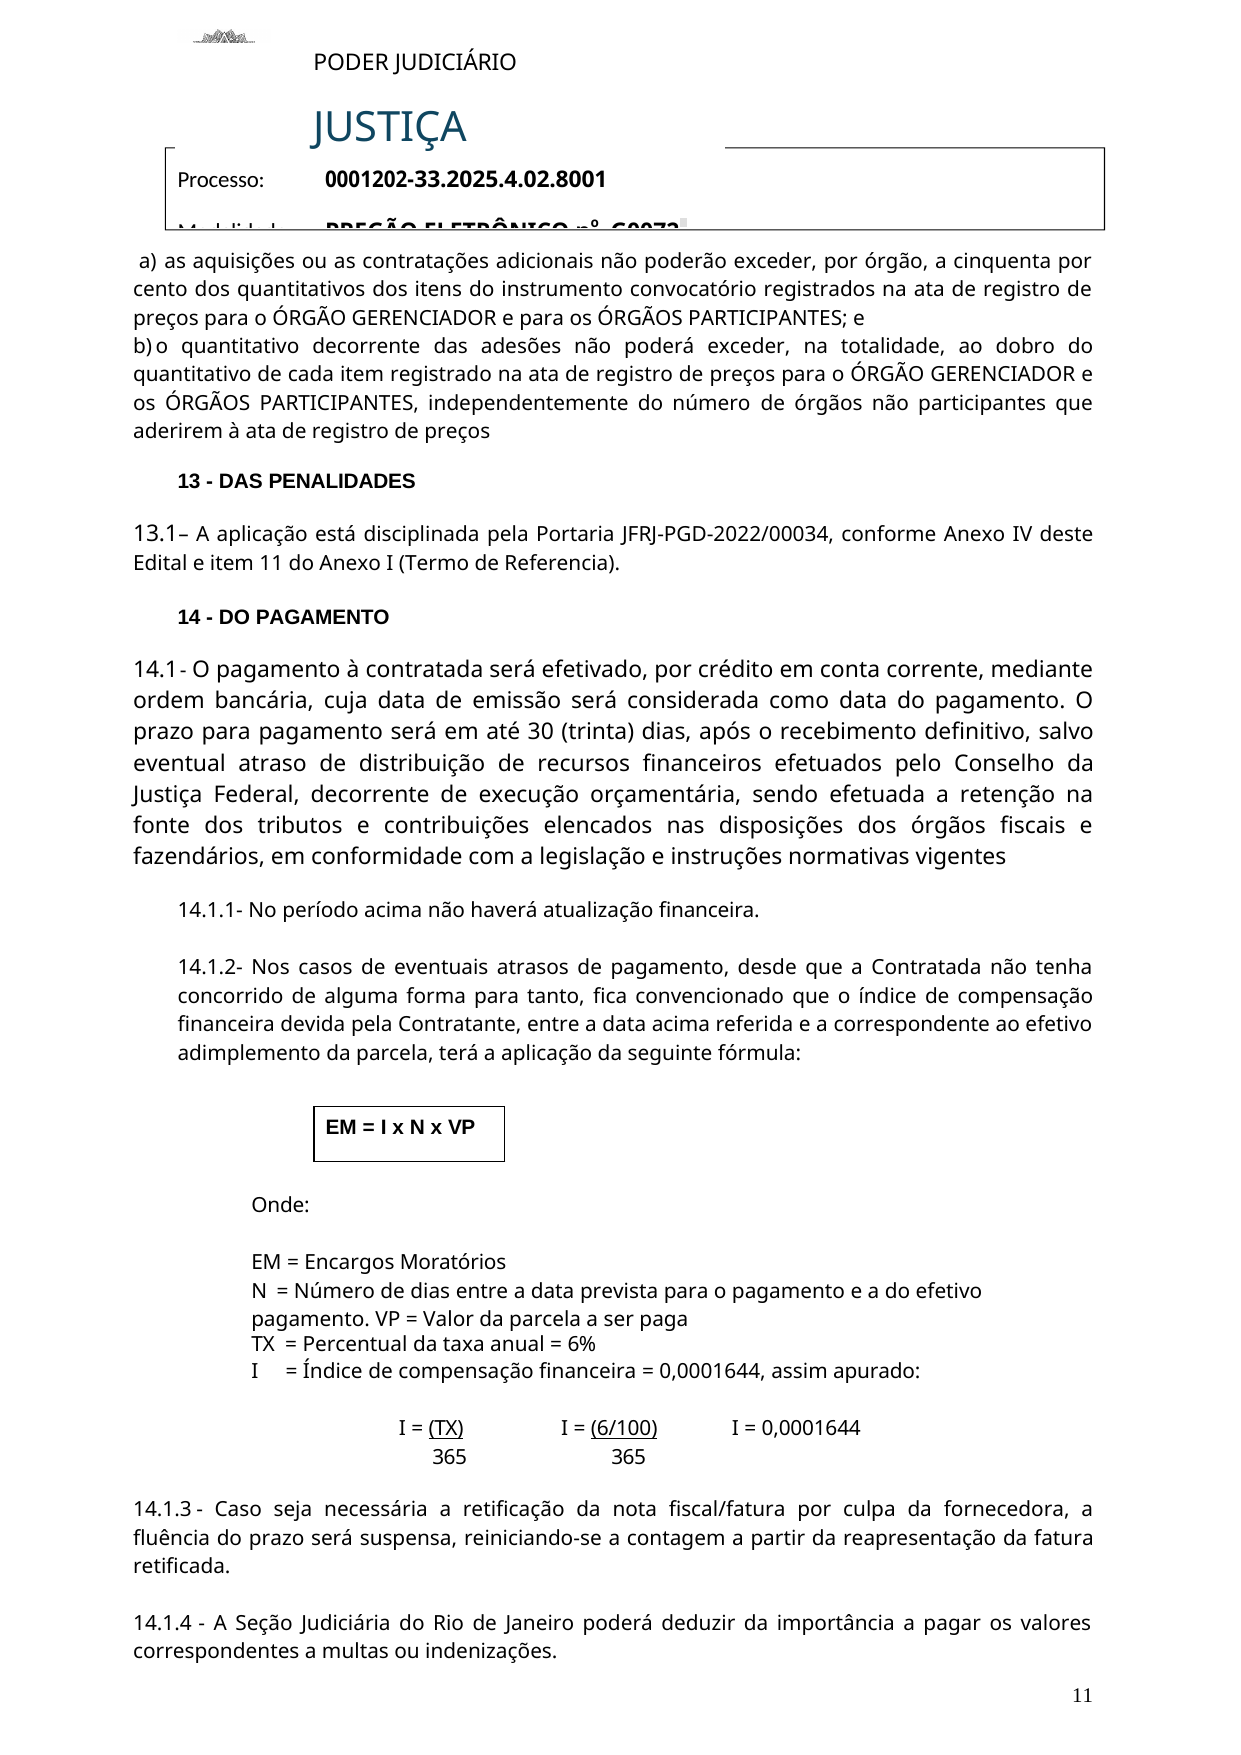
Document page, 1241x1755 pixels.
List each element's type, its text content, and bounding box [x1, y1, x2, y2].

text TX = Percentual da taxa anual = 6% [251, 1333, 1137, 1356]
list o quantitativo decorrente das adesões não poderá exceder, na totalidade, ao dobro do quantitativo de cada item registrado na ata de registro de preços para o ÓRGÃO GERENCIADOR e os ÓRGÃOS PARTICIPANTES, independentemente do número de órgãos não participantes que aderirem à ata de registro de preços [133, 331, 1093, 445]
list as aquisições ou as contratações adicionais não poderão exceder, por órgão, a cinquenta por cento dos quantitativos dos itens do instrumento convocatório registrados na ata de registro de preços para o ÓRGÃO GERENCIADOR e para os ÓRGÃOS PARTICIPANTES; e [133, 246, 1093, 331]
list - DAS PENALIDADES [177, 469, 1137, 493]
text I = (TX) I = (6/100) I = 0,0001644 [398, 1413, 1137, 1442]
list - DO PAGAMENTO [177, 605, 1137, 629]
text 14.1.1- No período acima não haverá atualização financeira. [177, 896, 1137, 924]
text EM = I x N x VP [325, 1114, 504, 1138]
list – A aplicação está disciplinada pela Portaria JFRJ-PGD-2022/00034, conforme Anexo IV deste Edital e item 11 do Anexo I (Termo de Referencia). [133, 517, 1093, 576]
text 14.1.2- Nos casos de eventuais atrasos de pagamento, desde que a Contratada não tenha concorrido de alguma forma para tanto, fica convencionado que o índice de compensação financeira devida pela Contratante, entre a data acima referida e a correspondente ao efetivo adimplemento da parcela, terá a aplicação da seguinte fórmula: [177, 952, 1093, 1066]
text Onde: [251, 1190, 1137, 1219]
text N = Número de dias entre a data prevista para o pagamento e a do efetivo pagamento. VP = Valor da parcela a ser paga [251, 1276, 1080, 1333]
text 365 365 [432, 1442, 1137, 1470]
text EM = Encargos Moratórios [251, 1247, 1137, 1276]
list - Caso seja necessária a retificação da nota fiscal/fatura por culpa da fornecedora, a fluência do prazo será suspensa, reiniciando-se a contagem a partir da reapresentação da fatura retificada. [133, 1494, 1093, 1579]
list - O pagamento à contratada será efetivado, por crédito em conta corrente, mediante ordem bancária, cuja data de emissão será considerada como data do pagamento. O prazo para pagamento será em até 30 (trinta) dias, após o recebimento definitivo, salvo eventual atraso de distribuição de recursos financeiros efetuados pelo Conselho da Justiça Federal, decorrente de execução orçamentária, sendo efetuada a retenção na fonte dos tributos e contribuições elencados nas disposições dos órgãos fiscais e fazendários, em conformidade com a legislação e instruções normativas vigentes [133, 653, 1094, 872]
text I = Índice de compensação financeira = 0,0001644, assim apurado: [251, 1356, 1137, 1385]
list - A Seção Judiciária do Rio de Janeiro poderá deduzir da importância a pagar os valores correspondentes a multas ou indenizações. [133, 1608, 1093, 1665]
